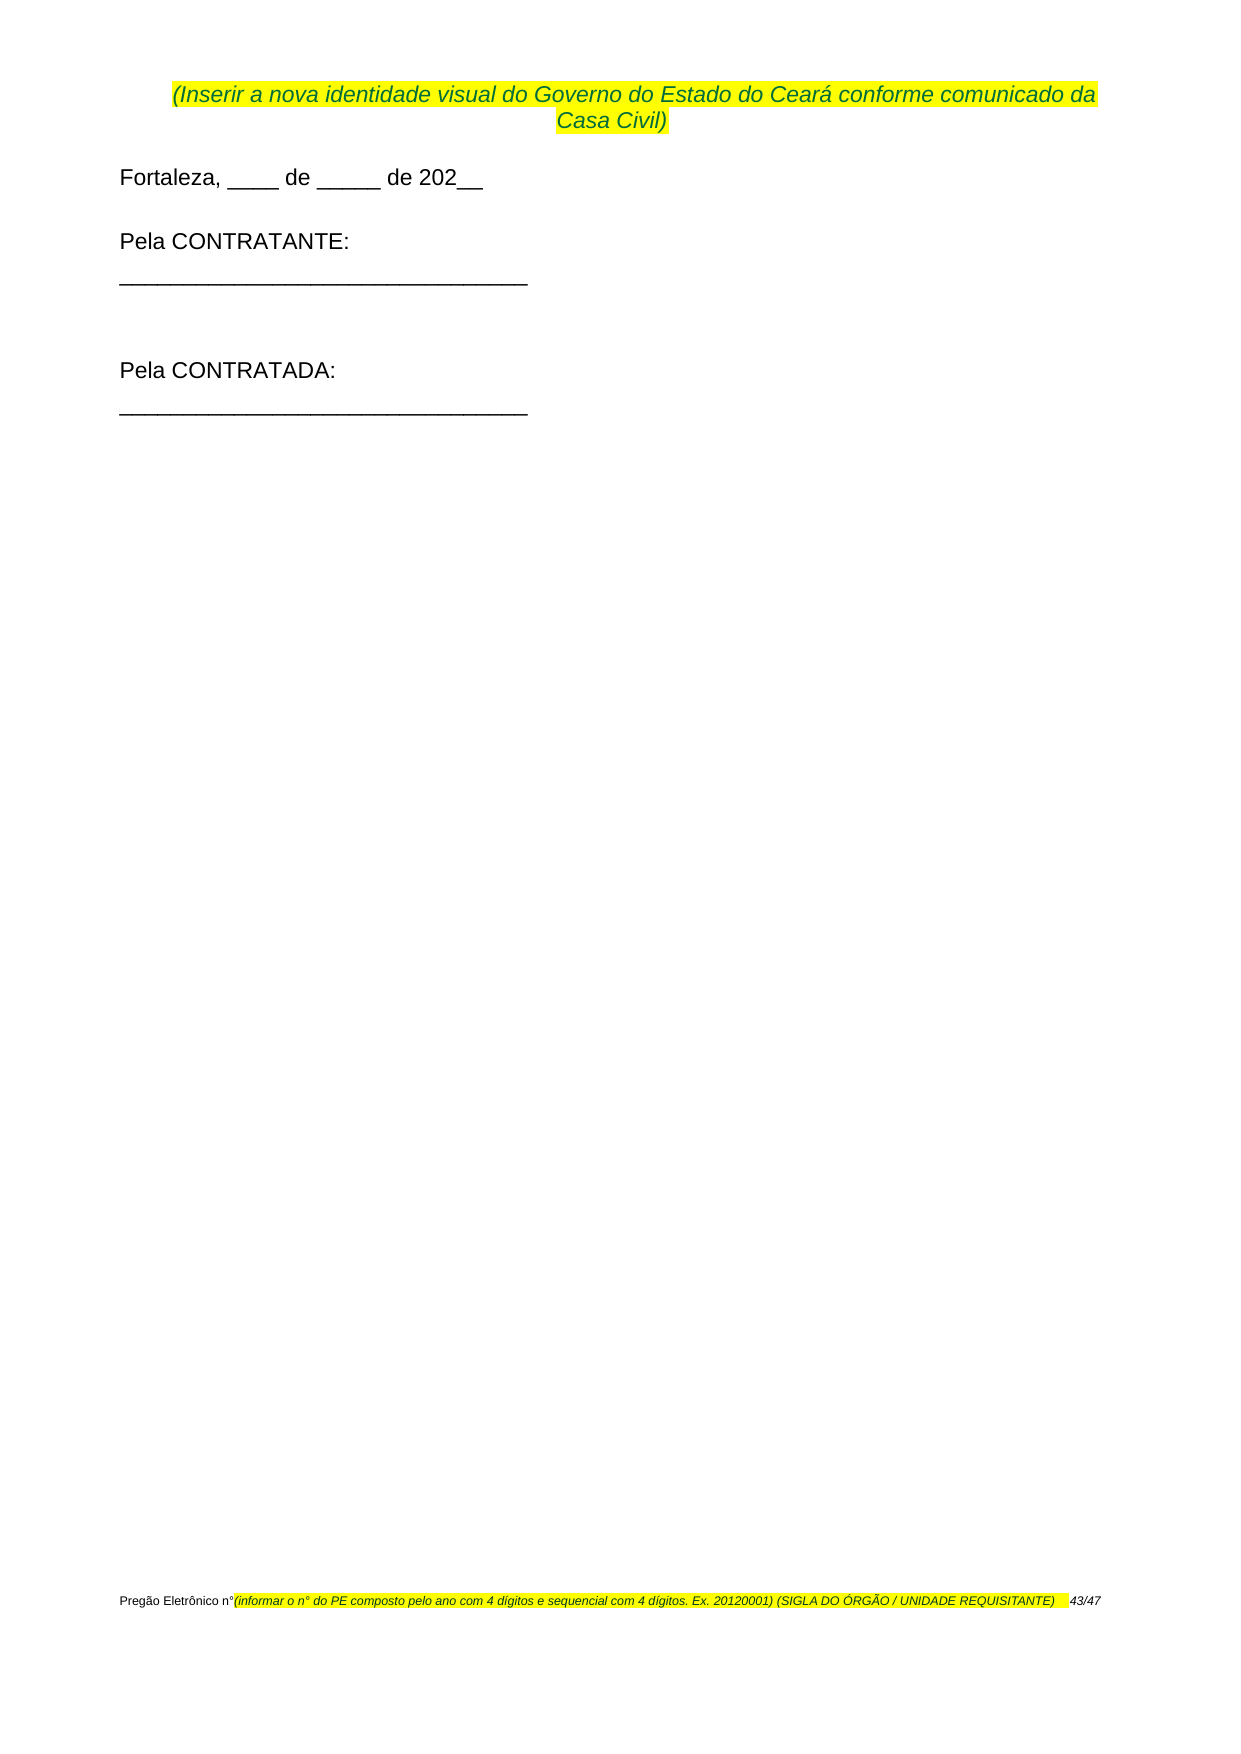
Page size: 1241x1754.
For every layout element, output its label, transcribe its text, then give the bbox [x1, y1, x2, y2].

text Pela CONTRATADA: [119, 357, 1121, 384]
text Fortaleza, ____ de _____ de 202__ [119, 163, 1121, 190]
text ________________________________ [119, 260, 1121, 287]
text ________________________________ [119, 389, 1121, 416]
text Pela CONTRATANTE: [119, 228, 1121, 254]
